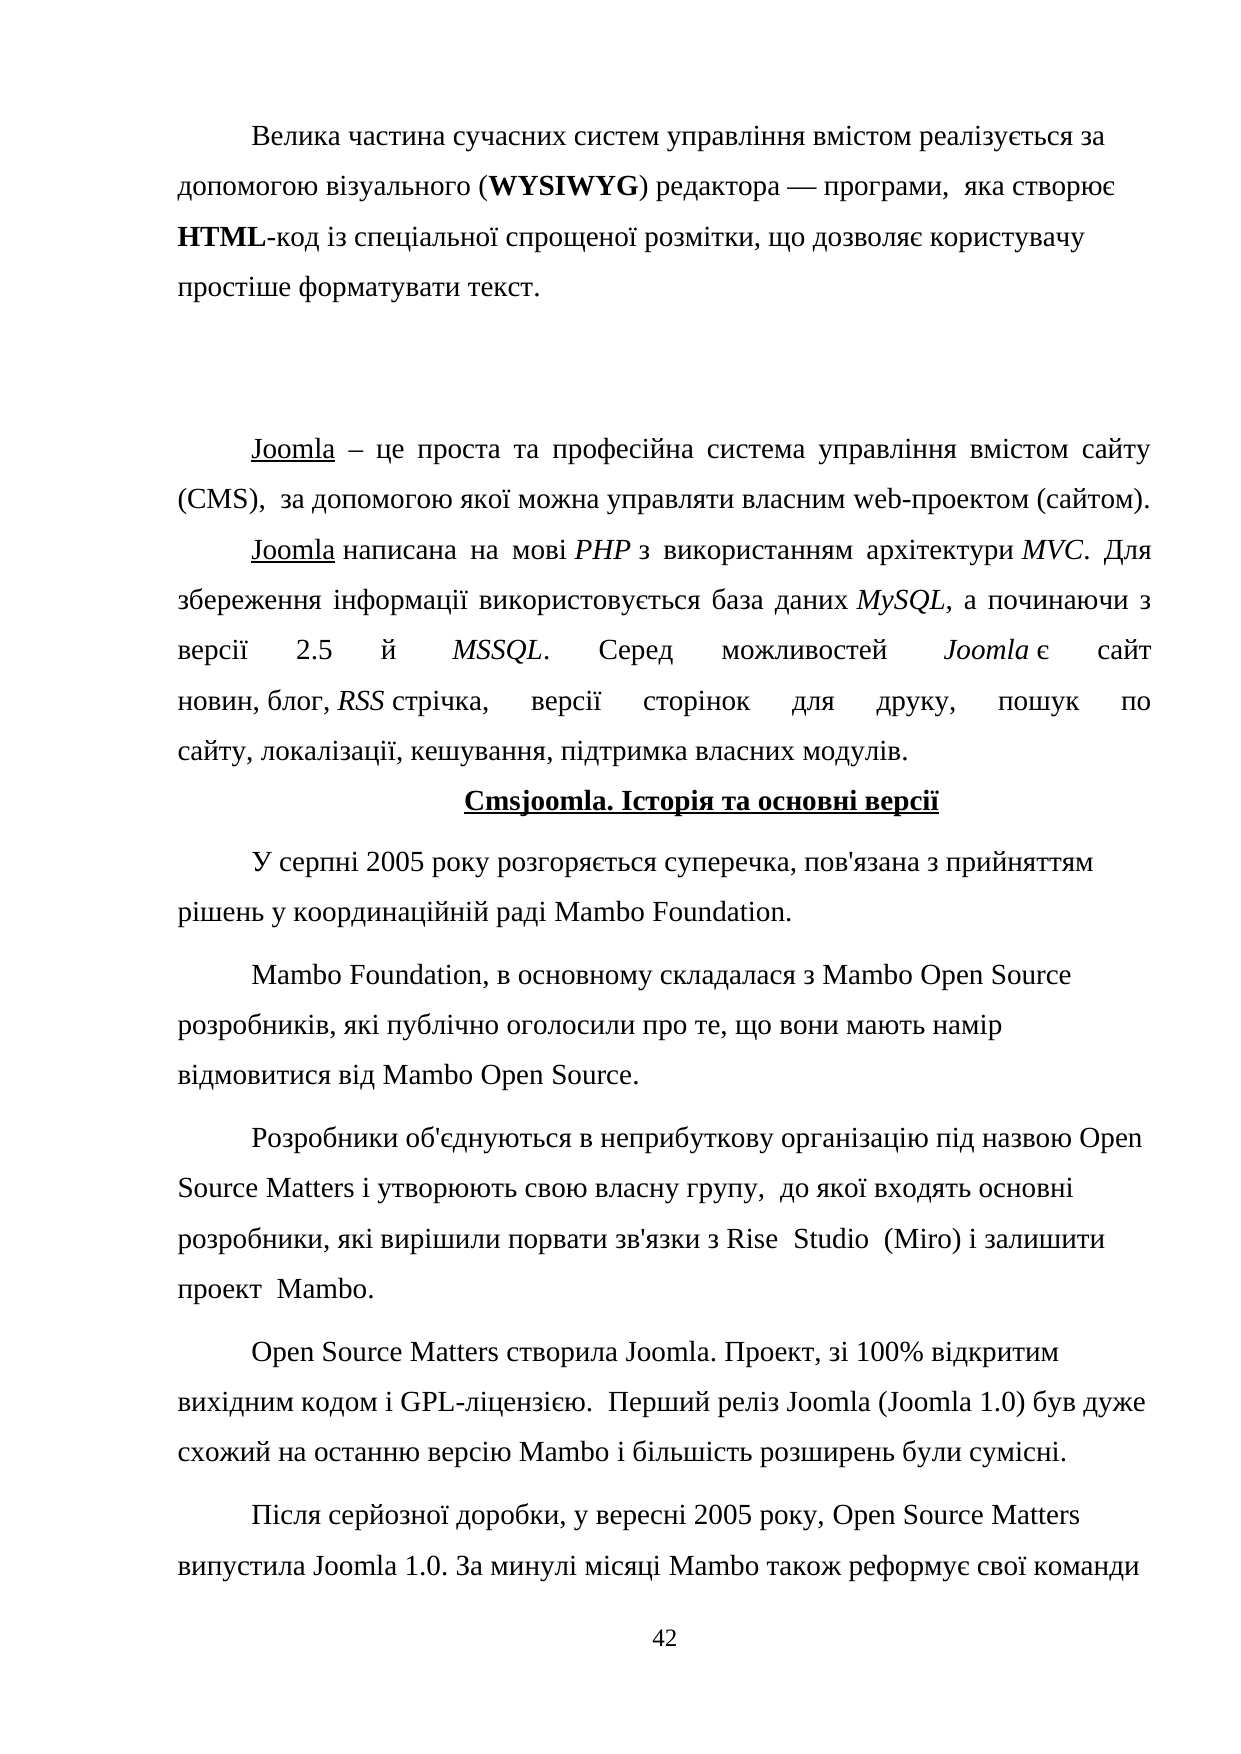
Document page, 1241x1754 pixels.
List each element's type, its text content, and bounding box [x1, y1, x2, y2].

text Mambo Foundation, в основному складалася з Mambo Open Source розробників, які публічно оголосили про те, що вони мають намір відмовитися від Mambo Open Source. [177, 957, 1152, 1091]
text Joomla написана на мові PHP з використанням архітектури MVC. Для збереження інформації використовується база даних MySQL, а починаючи з версії 2.5 й MSSQL. Серед можливостей Joomla є сайт новин, блог, RSS стрічка, версії сторінок для друку, пошук по сайту, локалізації, кешування, підтримка власних модулів. [177, 532, 1152, 767]
text У серпні 2005 року розгоряється суперечка, пов'язана з прийняттям рішень у координаційній раді Mambo Foundation. [177, 844, 1152, 927]
text Cmsjoomla. Історія та основні версії [177, 783, 1152, 817]
text Велика частина сучасних систем управління вмістом реалізується за допомогою візуального (WYSIWYG) редактора — програми, яка створює HTML-код із спеціальної спрощеної розмітки, що дозволяє користувачу простіше форматувати текст. [177, 118, 1152, 303]
text Розробники об'єднуються в неприбуткову організацію під назвою Open Source Matters і утворюють свою власну групу, до якої входять основні розробники, які вирішили порвати зв'язки з Rise Studio (Miro) і залишити проект Mambo. [177, 1120, 1152, 1305]
text Після серйозної доробки, у вересні 2005 року, Open Source Matters випустила Joomla 1.0. За минулі місяці Mambo також реформує свої команди [177, 1497, 1152, 1581]
text Joomla – це проста та професійна система управління вмістом сайту (CMS), за допомогою якої можна управляти власним web-проектом (сайтом). [177, 431, 1152, 515]
text Open Source Matters створила Joomla. Проект, зі 100% відкритим вихідним кодом і GPL-ліцензією. Перший реліз Joomla (Joomla 1.0) був дуже схожий на останню версію Mambo і більшість розширень були сумісні. [177, 1334, 1152, 1468]
